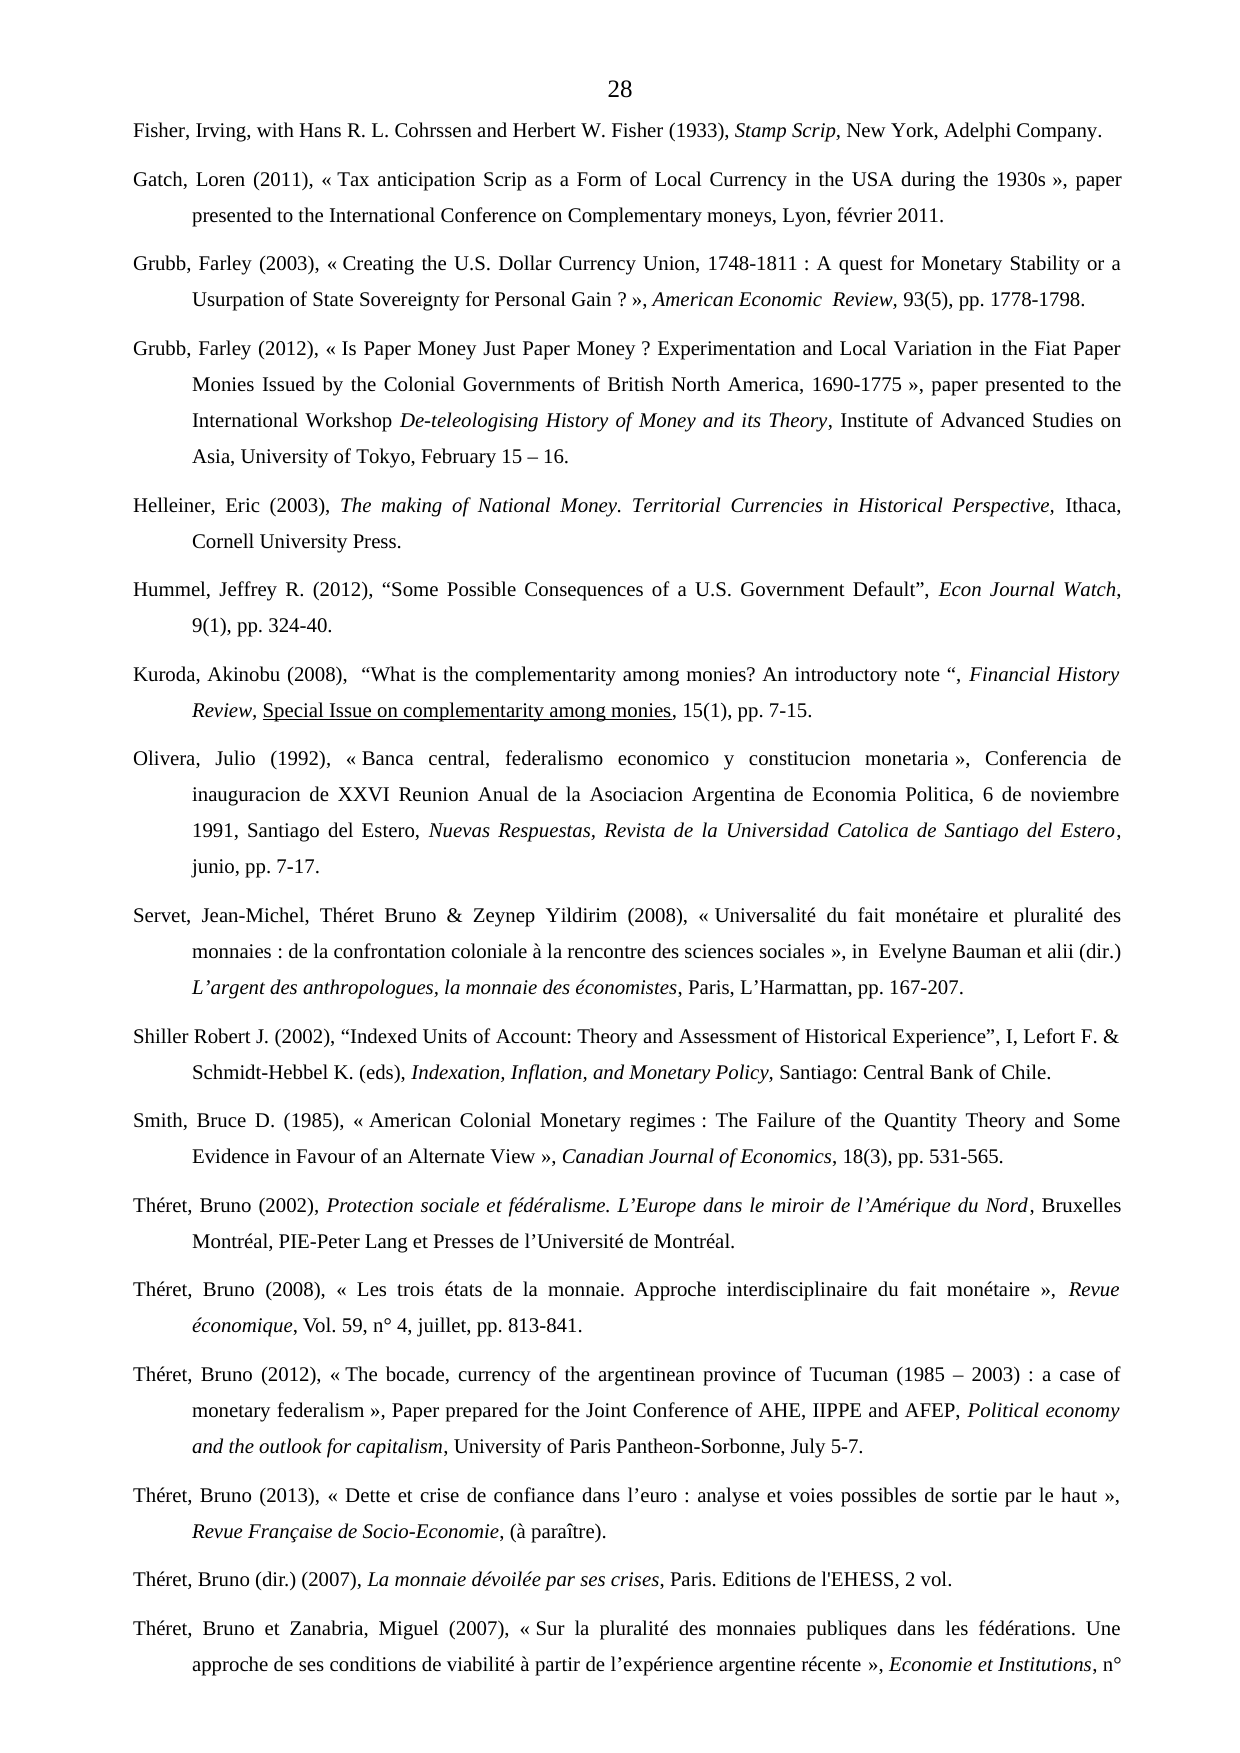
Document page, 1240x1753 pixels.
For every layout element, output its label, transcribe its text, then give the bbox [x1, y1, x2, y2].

text Helleiner, Eric (2003), The making of National Money. Territorial Currencies in Historical Perspective, Ithaca, Cornell University Press. [133, 492, 1121, 553]
text Servet, Jean-Michel, Théret Bruno & Zeynep Yildirim (2008), « Universalité du fait monétaire et pluralité des monnaies : de la confrontation coloniale à la rencontre des sciences sociales », in Evelyne Bauman et alii (dir.) L’argent des anthropologues, la monnaie des économistes, Paris, L’Harmattan, pp. 167-207. [133, 903, 1121, 999]
text Théret, Bruno (2013), « Dette et crise de confiance dans l’euro : analyse et voies possibles de sortie par le haut », Revue Française de Socio-Economie, (à paraître). [133, 1482, 1121, 1543]
text Shiller Robert J. (2002), “Indexed Units of Account: Theory and Assessment of Historical Experience”, I, Lefort F. & Schmidt-Hebbel K. (eds), Indexation, Inflation, and Monetary Policy, Santiago: Central Bank of Chile. [133, 1023, 1121, 1084]
text Théret, Bruno (2002), Protection sociale et fédéralisme. L’Europe dans le miroir de l’Amérique du Nord, Bruxelles Montréal, PIE-Peter Lang et Presses de l’Université de Montréal. [133, 1193, 1121, 1253]
text Grubb, Farley (2003), « Creating the U.S. Dollar Currency Union, 1748-1811 : A quest for Monetary Stability or a Usurpation of State Sovereignty for Personal Gain ? », American Economic Review, 93(5), pp. 1778-1798. [133, 251, 1121, 311]
text Théret, Bruno et Zanabria, Miguel (2007), « Sur la pluralité des monnaies publiques dans les fédérations. Une approche de ses conditions de viabilité à partir de l’expérience argentine récente », Economie et Institutions, n° [133, 1616, 1121, 1676]
text Théret, Bruno (dir.) (2007), La monnaie dévoilée par ses crises, Paris. Editions de l'EHESS, 2 vol. [133, 1567, 1121, 1591]
text Gatch, Loren (2011), « Tax anticipation Scrip as a Form of Local Currency in the USA during the 1930s », paper presented to the International Conference on Complementary moneys, Lyon, février 2011. [133, 167, 1121, 227]
text Kuroda, Akinobu (2008), “What is the complementarity among monies? An introductory note “, Financial History Review, Special Issue on complementarity among monies, 15(1), pp. 7-15. [133, 662, 1121, 722]
text Olivera, Julio (1992), « Banca central, federalismo economico y constitucion monetaria », Conferencia de inauguracion de XXVI Reunion Anual de la Asociacion Argentina de Economia Politica, 6 de noviembre 1991, Santiago del Estero, Nuevas Respuestas, Revista de la Universidad Catolica de Santiago del Estero, junio, pp. 7-17. [133, 746, 1121, 878]
text Hummel, Jeffrey R. (2012), “Some Possible Consequences of a U.S. Government Default”, Econ Journal Watch, 9(1), pp. 324-40. [133, 577, 1121, 637]
text Théret, Bruno (2008), « Les trois états de la monnaie. Approche interdisciplinaire du fait monétaire », Revue économique, Vol. 59, n° 4, juillet, pp. 813-841. [133, 1277, 1121, 1337]
text Théret, Bruno (2012), « The bocade, currency of the argentinean province of Tucuman (1985 – 2003) : a case of monetary federalism », Paper prepared for the Joint Conference of AHE, IIPPE and AFEP, Political economy and the outlook for capitalism, University of Paris Pantheon-Sorbonne, July 5-7. [133, 1362, 1121, 1458]
text Grubb, Farley (2012), « Is Paper Money Just Paper Money ? Experimentation and Local Variation in the Fiat Paper Monies Issued by the Colonial Governments of British North America, 1690-1775 », paper presented to the International Workshop De-teleologising History of Money and its Theory, Institute of Advanced Studies on Asia, University of Tokyo, February 15 – 16. [133, 336, 1121, 468]
text Smith, Bruce D. (1985), « American Colonial Monetary regimes : The Failure of the Quantity Theory and Some Evidence in Favour of an Alternate View », Canadian Journal of Economics, 18(3), pp. 531-565. [133, 1108, 1121, 1168]
text Fisher, Irving, with Hans R. L. Cohrssen and Herbert W. Fisher (1933), Stamp Scrip, New York, Adelphi Company. [133, 118, 1121, 142]
